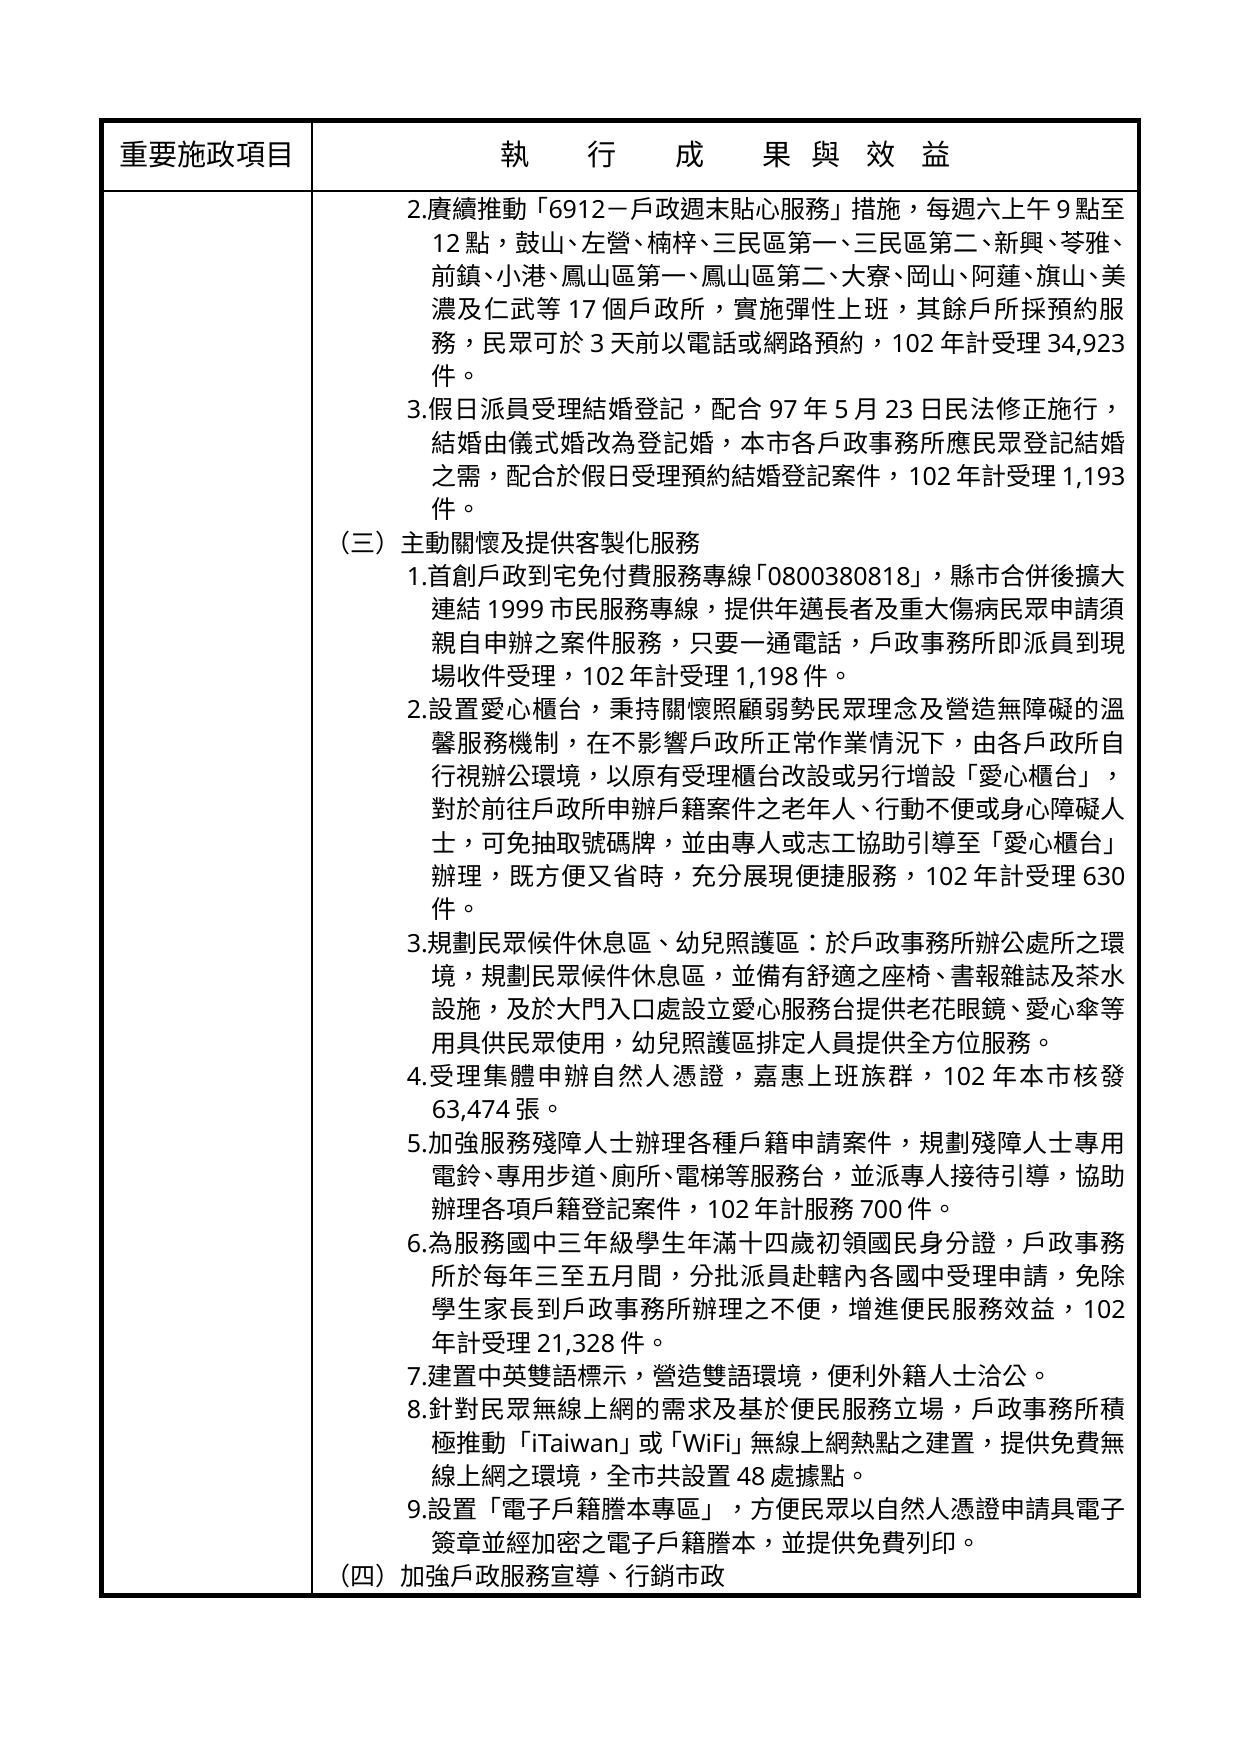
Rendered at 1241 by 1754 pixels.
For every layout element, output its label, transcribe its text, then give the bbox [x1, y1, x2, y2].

table_header 重要施政項目 [104, 123, 311, 190]
table_cell [104, 192, 311, 1593]
table_cell 2.賡續推動「6912－戶政週末貼心服務」措施，每週六上午9點至12點，鼓山、左營、楠梓、三民區第一、三民區第二、新興、苓雅、前鎮、小港、鳳山區第一、鳳山區第二、大寮、岡山、阿蓮、旗山、美濃及仁武等17個戶政所，實施彈性上班，其餘戶所採預約服務，民眾可於3天前以電話或網路預約，102年計受理34,923件。 3.假日派員受理結婚登記，配合97年5月23日民法修正施行，結婚由儀式婚改為登記婚，本市各戶政事務所應民眾登記結婚之需，配合於假日受理預約結婚登記案件，102年計受理1,193件。 （三）主動關懷及提供客製化服務 1.首創戶政到宅免付費服務專線「0800380818」，縣市合併後擴大連結1999市民服務專線，提供年邁長者及重大傷病民眾申請須親自申辦之案件服務，只要一通電話，戶政事務所即派員到現場收件受理，102年計受理1,198件。 2.設置愛心櫃台，秉持關懷照顧弱勢民眾理念及營造無障礙的溫馨服務機制，在不影響戶政所正常作業情況下，由各戶政所自行視辦公環境，以原有受理櫃台改設或另行增設「愛心櫃台」，對於前往戶政所申辦戶籍案件之老年人、行動不便或身心障礙人士，可免抽取號碼牌，並由專人或志工協助引導至「愛心櫃台」辦理，既方便又省時，充分展現便捷服務，102年計受理630件。 3.規劃民眾候件休息區、幼兒照護區：於戶政事務所辦公處所之環境，規劃民眾候件休息區，並備有舒適之座椅、書報雜誌及茶水設施，及於大門入口處設立愛心服務台提供老花眼鏡、愛心傘等用具供民眾使用，幼兒照護區排定人員提供全方位服務。 4.受理集體申辦自然人憑證，嘉惠上班族群，102年本市核發63,474張。 5.加強服務殘障人士辦理各種戶籍申請案件，規劃殘障人士專用電鈴、專用步道、廁所、電梯等服務台，並派專人接待引導，協助辦理各項戶籍登記案件，102年計服務700件。 6.為服務國中三年級學生年滿十四歲初領國民身分證，戶政事務所於每年三至五月間，分批派員赴轄內各國中受理申請，免除學生家長到戶政事務所辦理之不便，增進便民服務效益，102年計受理21,328件。 7.建置中英雙語標示，營造雙語環境，便利外籍人士洽公。 8.針對民眾無線上網的需求及基於便民服務立場，戶政事務所積極推動 「iTaiwan」或「WiFi」無線上網熱點之建置，提供免費無線上網之環境，全市共設置48處據點。 9.設置「電子戶籍謄本專區」，方便民眾以自然人憑證申請具電子簽章並經加密之電子戶籍謄本，並提供免費列印。 （四）加強戶政服務宣導、行銷市政 [313, 192, 1137, 1593]
table_header 執 行 成 果 與 效 益 [313, 123, 1137, 190]
